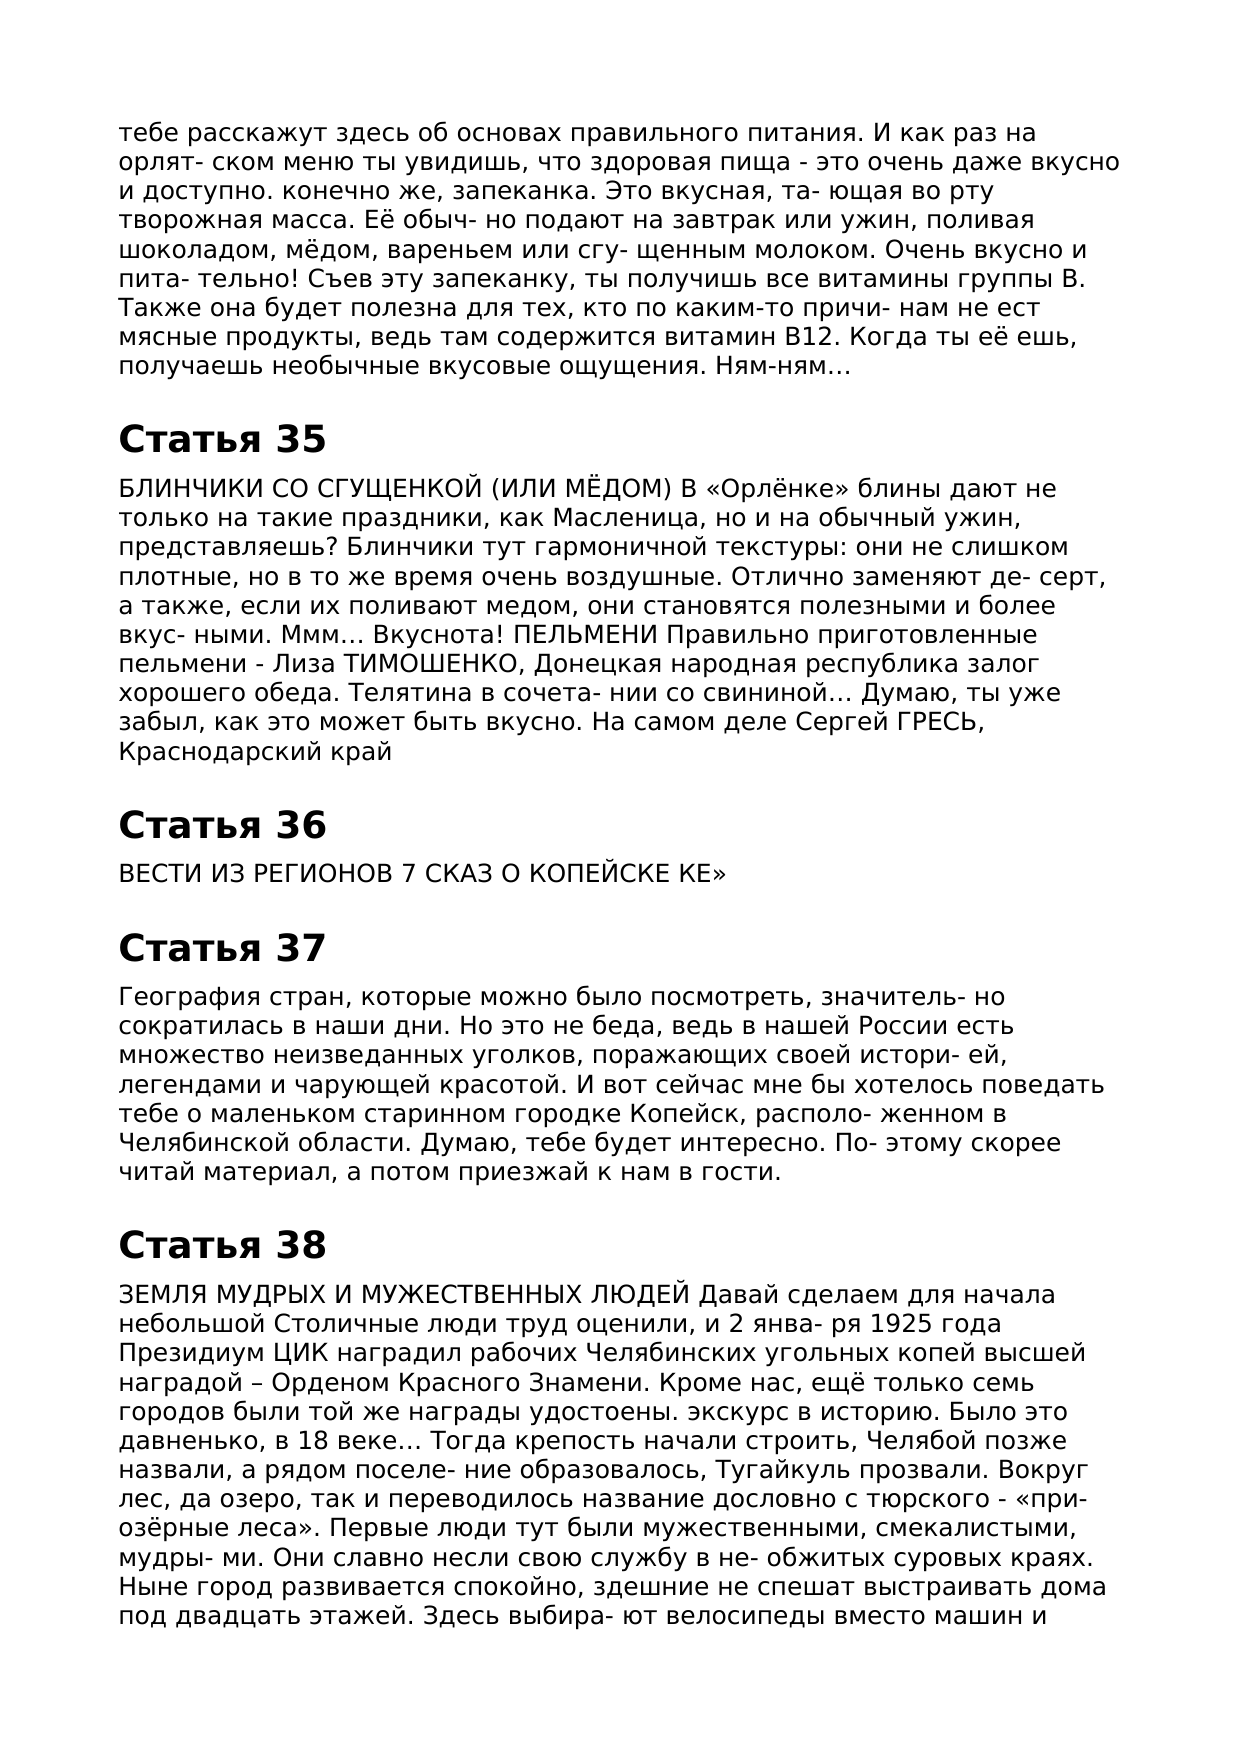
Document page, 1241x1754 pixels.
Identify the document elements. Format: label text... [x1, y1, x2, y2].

subtitle Статья 37 [118, 926, 1122, 970]
text География стран, которые можно было посмотреть, значитель- но сократилась в наши дни. Но это не беда, ведь в нашей России есть множество неизведанных уголков, поражающих своей истори- ей, легендами и чарующей красотой. И вот сейчас мне бы хотелось поведать тебе о маленьком старинном городке Копейск, располо- женном в Челябинской области. Думаю, тебе будет интересно. По- этому скорее читай материал, а потом приезжай к нам в гости. [118, 982, 1122, 1187]
subtitle Статья 38 [118, 1224, 1122, 1268]
text БЛИНЧИКИ СО СГУЩЕНКОЙ (ИЛИ МЁДОМ) В «Орлёнке» блины дают не только на такие праздники, как Масленица, но и на обычный ужин, представляешь? Блинчики тут гармоничной текстуры: они не слишком плотные, но в то же время очень воздушные. Отлично заменяют де- серт, а также, если их поливают медом, они становятся полезными и более вкус- ными. Ммм… Вкуснота! ПЕЛЬМЕНИ Правильно приготовленные пельмени - Лиза ТИМОШЕНКО, Донецкая народная республика залог хорошего обеда. Телятина в сочета- нии со свининой… Думаю, ты уже забыл, как это может быть вкусно. На самом деле Сергей ГРЕСЬ, Краснодарский край [118, 474, 1122, 766]
text тебе расскажут здесь об основах правильного питания. И как раз на орлят- ском меню ты увидишь, что здоровая пища - это очень даже вкусно и доступно. конечно же, запеканка. Это вкусная, та- ющая во рту творожная масса. Её обыч- но подают на завтрак или ужин, поливая шоколадом, мёдом, вареньем или сгу- щенным молоком. Очень вкусно и пита- тельно! Съев эту запеканку, ты получишь все витамины группы B. Также она будет полезна для тех, кто по каким-то причи- нам не ест мясные продукты, ведь там содержится витамин B12. Когда ты её ешь, получаешь необычные вкусовые ощущения. Ням-ням… [118, 118, 1122, 381]
text ЗЕМЛЯ МУДРЫХ И МУЖЕСТВЕННЫХ ЛЮДЕЙ Давай сделаем для начала небольшой Столичные люди труд оценили, и 2 янва- ря 1925 года Президиум ЦИК наградил рабочих Челябинских угольных копей высшей наградой – Орденом Красного Знамени. Кроме нас, ещё только семь городов были той же награды удостоены. экскурс в историю. Было это давненько, в 18 веке… Тогда крепость начали строить, Челябой позже назвали, а рядом поселе- ние образовалось, Тугайкуль прозвали. Вокруг лес, да озеро, так и переводилось название дословно с тюрского - «при- озёрные леса». Первые люди тут были мужественными, смекалистыми, мудры- ми. Они славно несли свою службу в не- обжитых суровых краях. Ныне город развивается спокойно, здешние не спешат выстраивать дома под двадцать этажей. Здесь выбира- ют велосипеды вместо машин и [118, 1280, 1122, 1630]
subtitle Статья 36 [118, 803, 1122, 847]
subtitle Статья 35 [118, 418, 1122, 462]
text ВЕСТИ ИЗ РЕГИОНОВ 7 СКАЗ О КОПЕЙСКЕ КЕ» [118, 859, 1122, 889]
